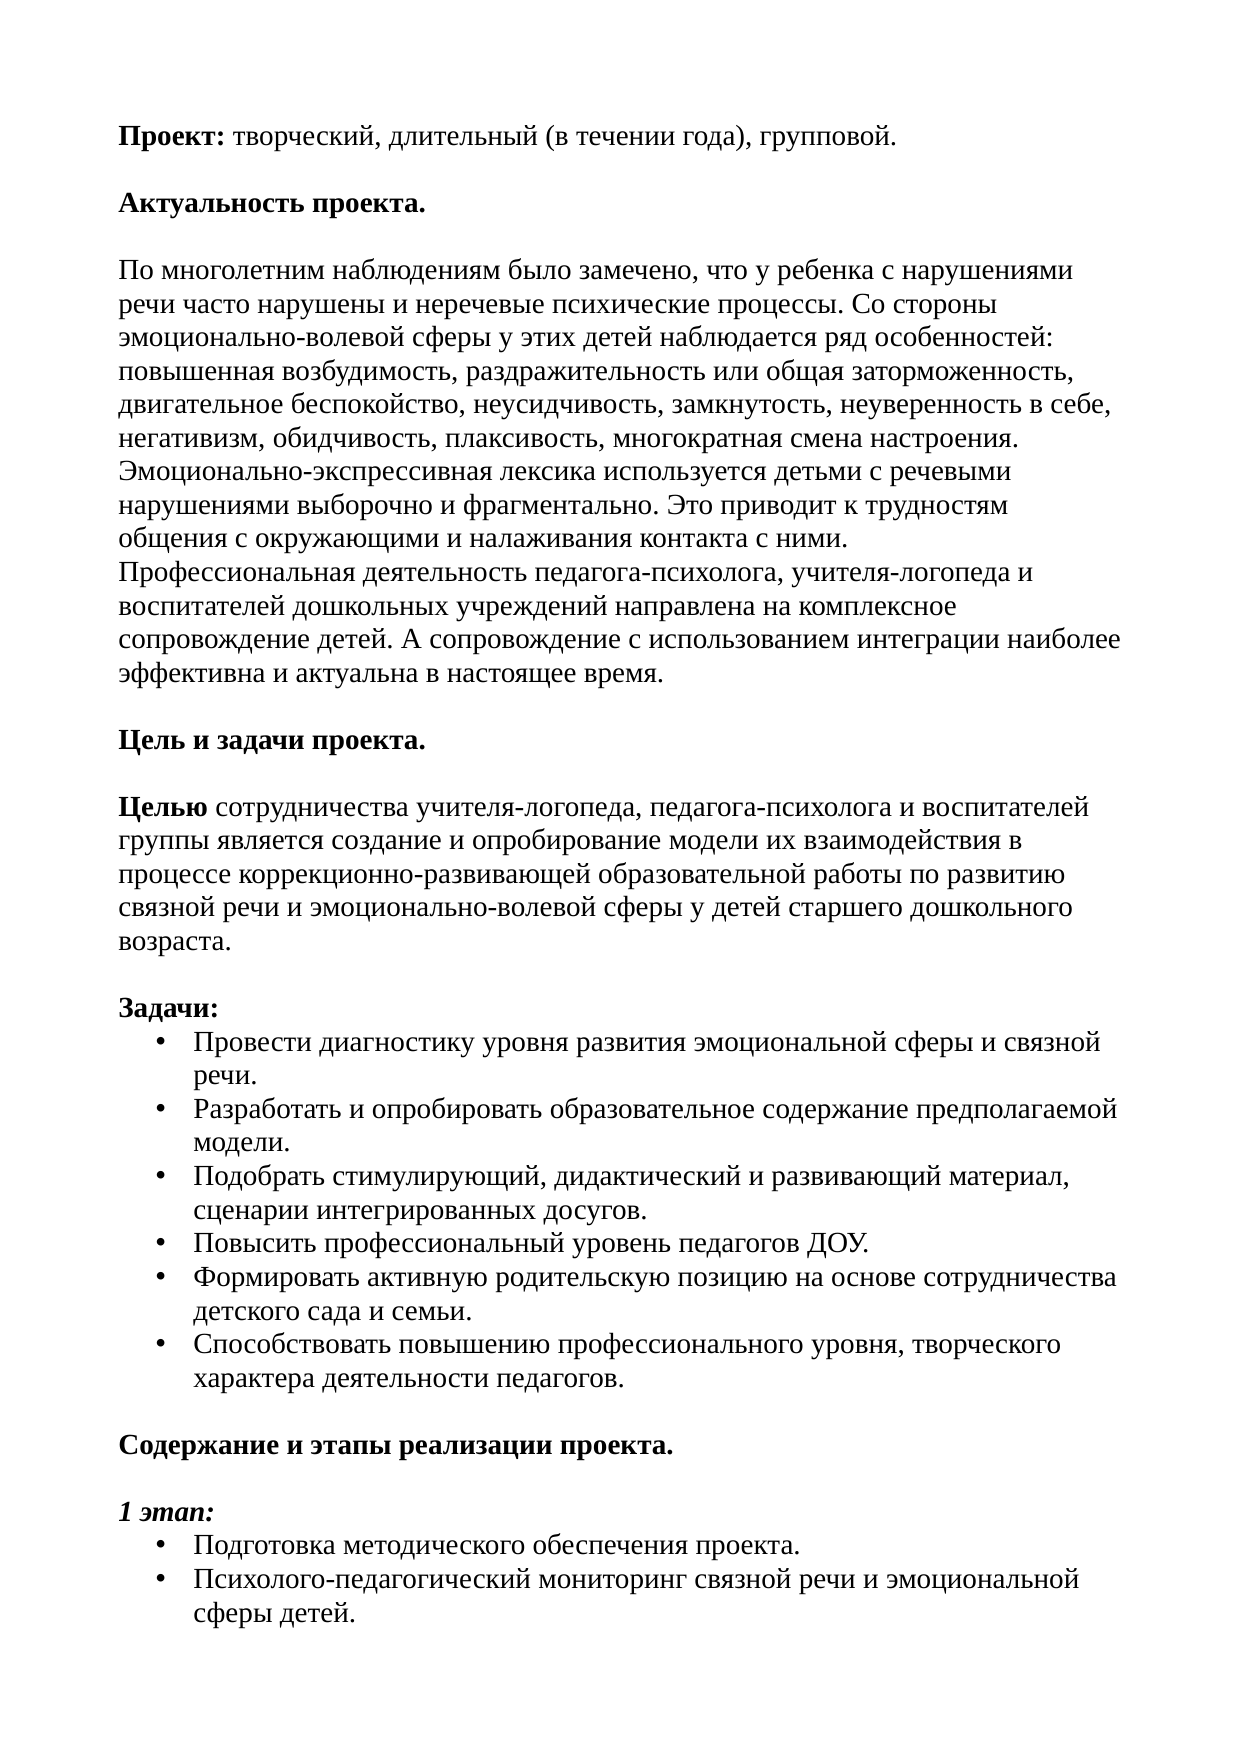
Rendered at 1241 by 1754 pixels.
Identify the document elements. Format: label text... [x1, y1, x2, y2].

list Подобрать стимулирующий, дидактический и развивающий материал, сценарии интегрированных досугов. [156, 1158, 1122, 1225]
text По многолетним наблюдениям было замечено, что у ребенка с нарушениями речи часто нарушены и неречевые психические процессы. Со стороны эмоционально-волевой сферы у этих детей наблюдается ряд особенностей: повышенная возбудимость, раздражительность или общая заторможенность, двигательное беспокойство, неусидчивость, замкнутость, неуверенность в себе, негативизм, обидчивость, плаксивость, многократная смена настроения. Эмоционально-экспрессивная лексика используется детьми с речевыми нарушениями выборочно и фрагментально. Это приводит к трудностям общения с окружающими и налаживания контакта с ними. [118, 252, 1122, 554]
list Разработать и опробировать образовательное содержание предполагаемой модели. [156, 1091, 1122, 1158]
list Подготовка методического обеспечения проекта. [156, 1527, 1122, 1561]
list Провести диагностику уровня развития эмоциональной сферы и связной речи. [156, 1024, 1122, 1091]
list Повысить профессиональный уровень педагогов ДОУ. [156, 1225, 1122, 1259]
text 1 этап: [118, 1494, 1122, 1527]
text Проект: творческий, длительный (в течении года), групповой. [118, 118, 1122, 152]
list Способствовать повышению профессионального уровня, творческого характера деятельности педагогов. [156, 1326, 1122, 1393]
list Формировать активную родительскую позицию на основе сотрудничества детского сада и семьи. [156, 1259, 1122, 1326]
text Целью сотрудничества учителя-логопеда, педагога-психолога и воспитателей группы является создание и опробирование модели их взаимодействия в процессе коррекционно-развивающей образовательной работы по развитию связной речи и эмоционально-волевой сферы у детей старшего дошкольного возраста. [118, 789, 1122, 957]
text Содержание и этапы реализации проекта. [118, 1427, 1122, 1460]
list Психолого-педагогический мониторинг связной речи и эмоциональной сферы детей. [156, 1561, 1122, 1628]
text Профессиональная деятельность педагога-психолога, учителя-логопеда и воспитателей дошкольных учреждений направлена на комплексное сопровождение детей. А сопровождение с использованием интеграции наиболее эффективна и актуальна в настоящее время. [118, 554, 1122, 688]
text Задачи: [118, 990, 1122, 1024]
text Цель и задачи проекта. [118, 722, 1122, 755]
text Актуальность проекта. [118, 185, 1122, 219]
